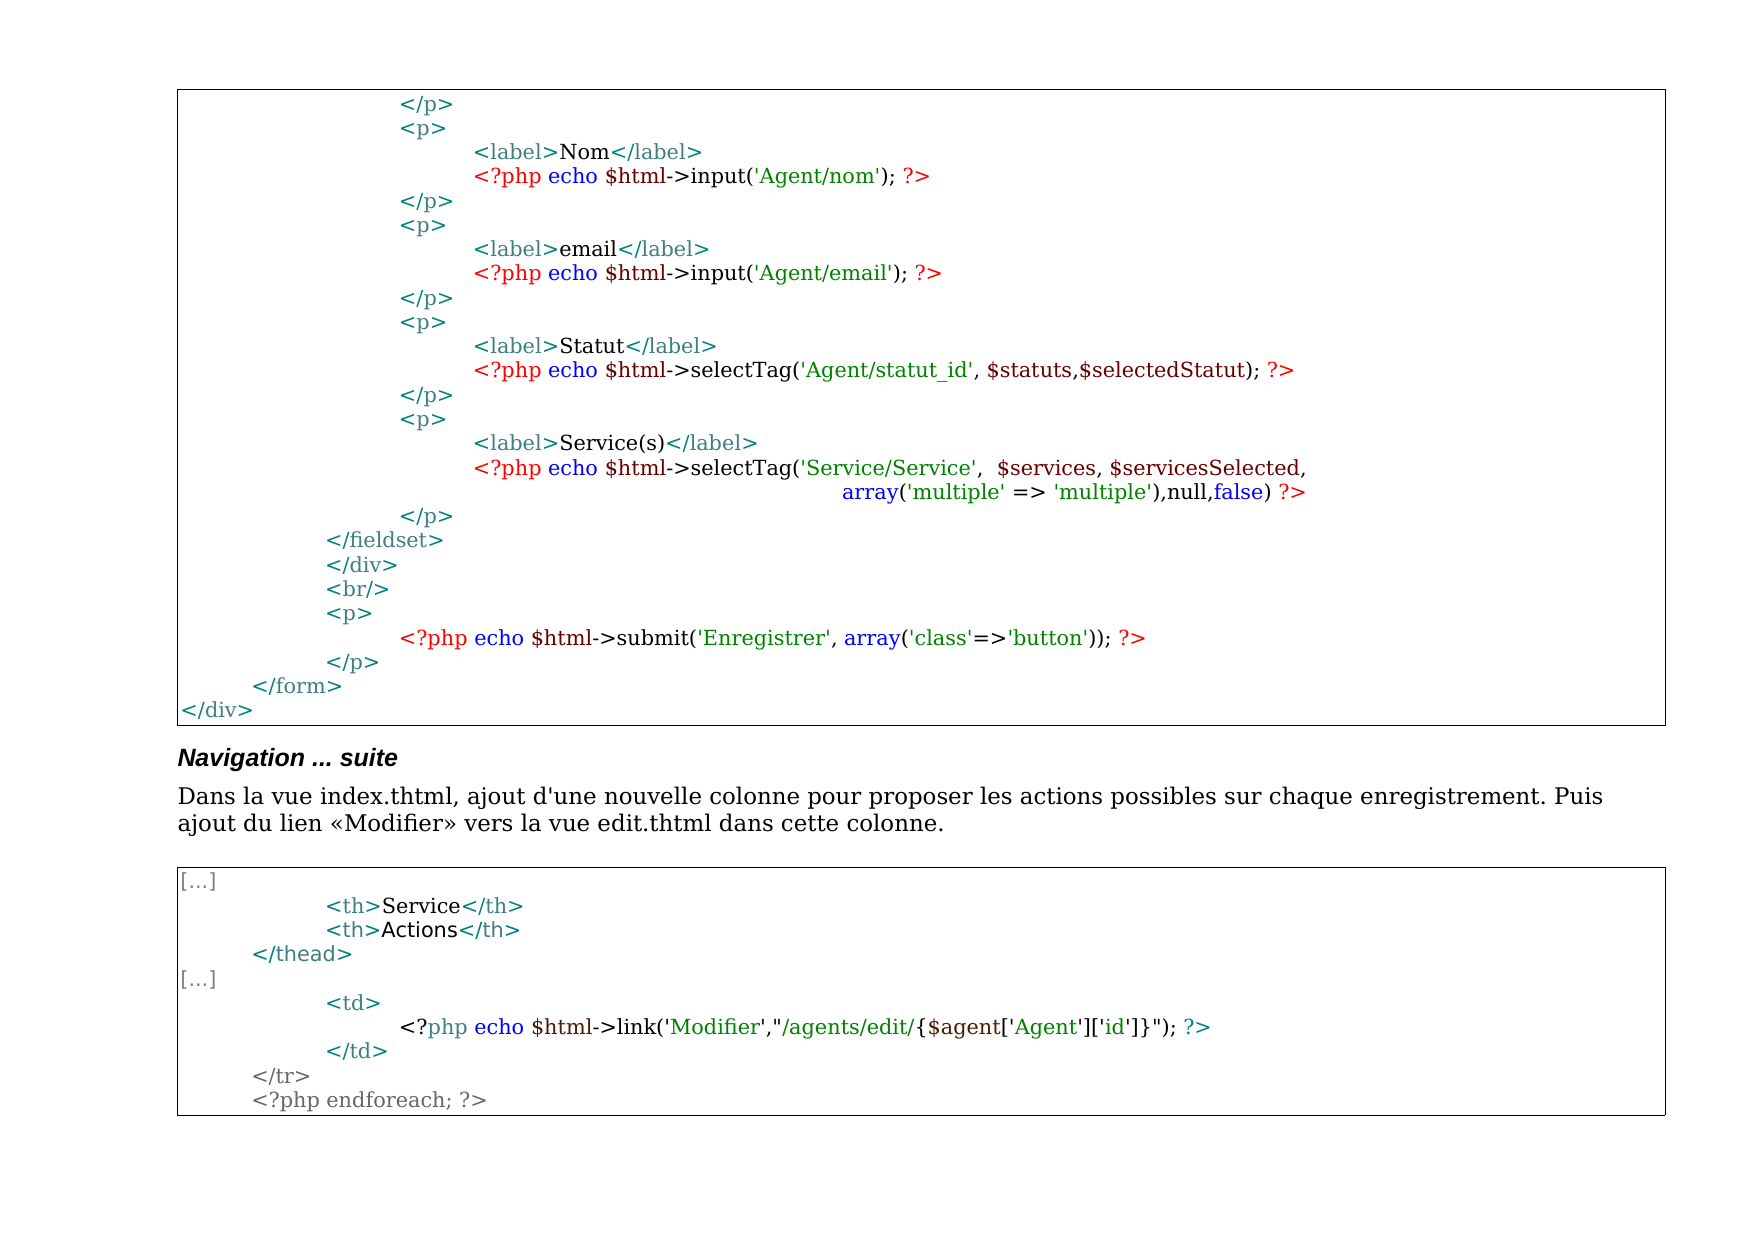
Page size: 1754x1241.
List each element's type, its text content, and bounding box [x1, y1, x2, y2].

text </p> <p> <label>Nom</label> <?php echo $html->input('Agent/nom'); ?> </p> <p> <label>email</label> <?php echo $html->input('Agent/email'); ?> </p> <p> <label>Statut</label> <?php echo $html->selectTag('Agent/statut_id', $statuts,$selectedStatut); ?> </p> <p> <label>Service(s)</label> <?php echo $html->selectTag('Service/Service', $services, $servicesSelected, array('multiple' => 'multiple'),null,false) ?> </p> </fieldset> </div> <br/> <p> <?php echo $html->submit('Enregistrer', array('class'=>'button')); ?> </p> </form> </div> [178, 90, 1665, 725]
text Dans la vue index.thtml, ajout d'une nouvelle colonne pour proposer les actions possibles sur chaque enregistrement. Puis ajout du lien «Modifier» vers la vue edit.thtml dans cette colonne. [177, 783, 1665, 836]
text [...] <th>Service</th> <th>Actions</th> </thead> [...] <td> <?php echo $html->link('Modifier',"/agents/edit/{$agent['Agent']['id']}"); ?> </td> </tr> <?php endforeach; ?> [178, 868, 1665, 1115]
subtitle Navigation ... suite [177, 743, 1665, 771]
